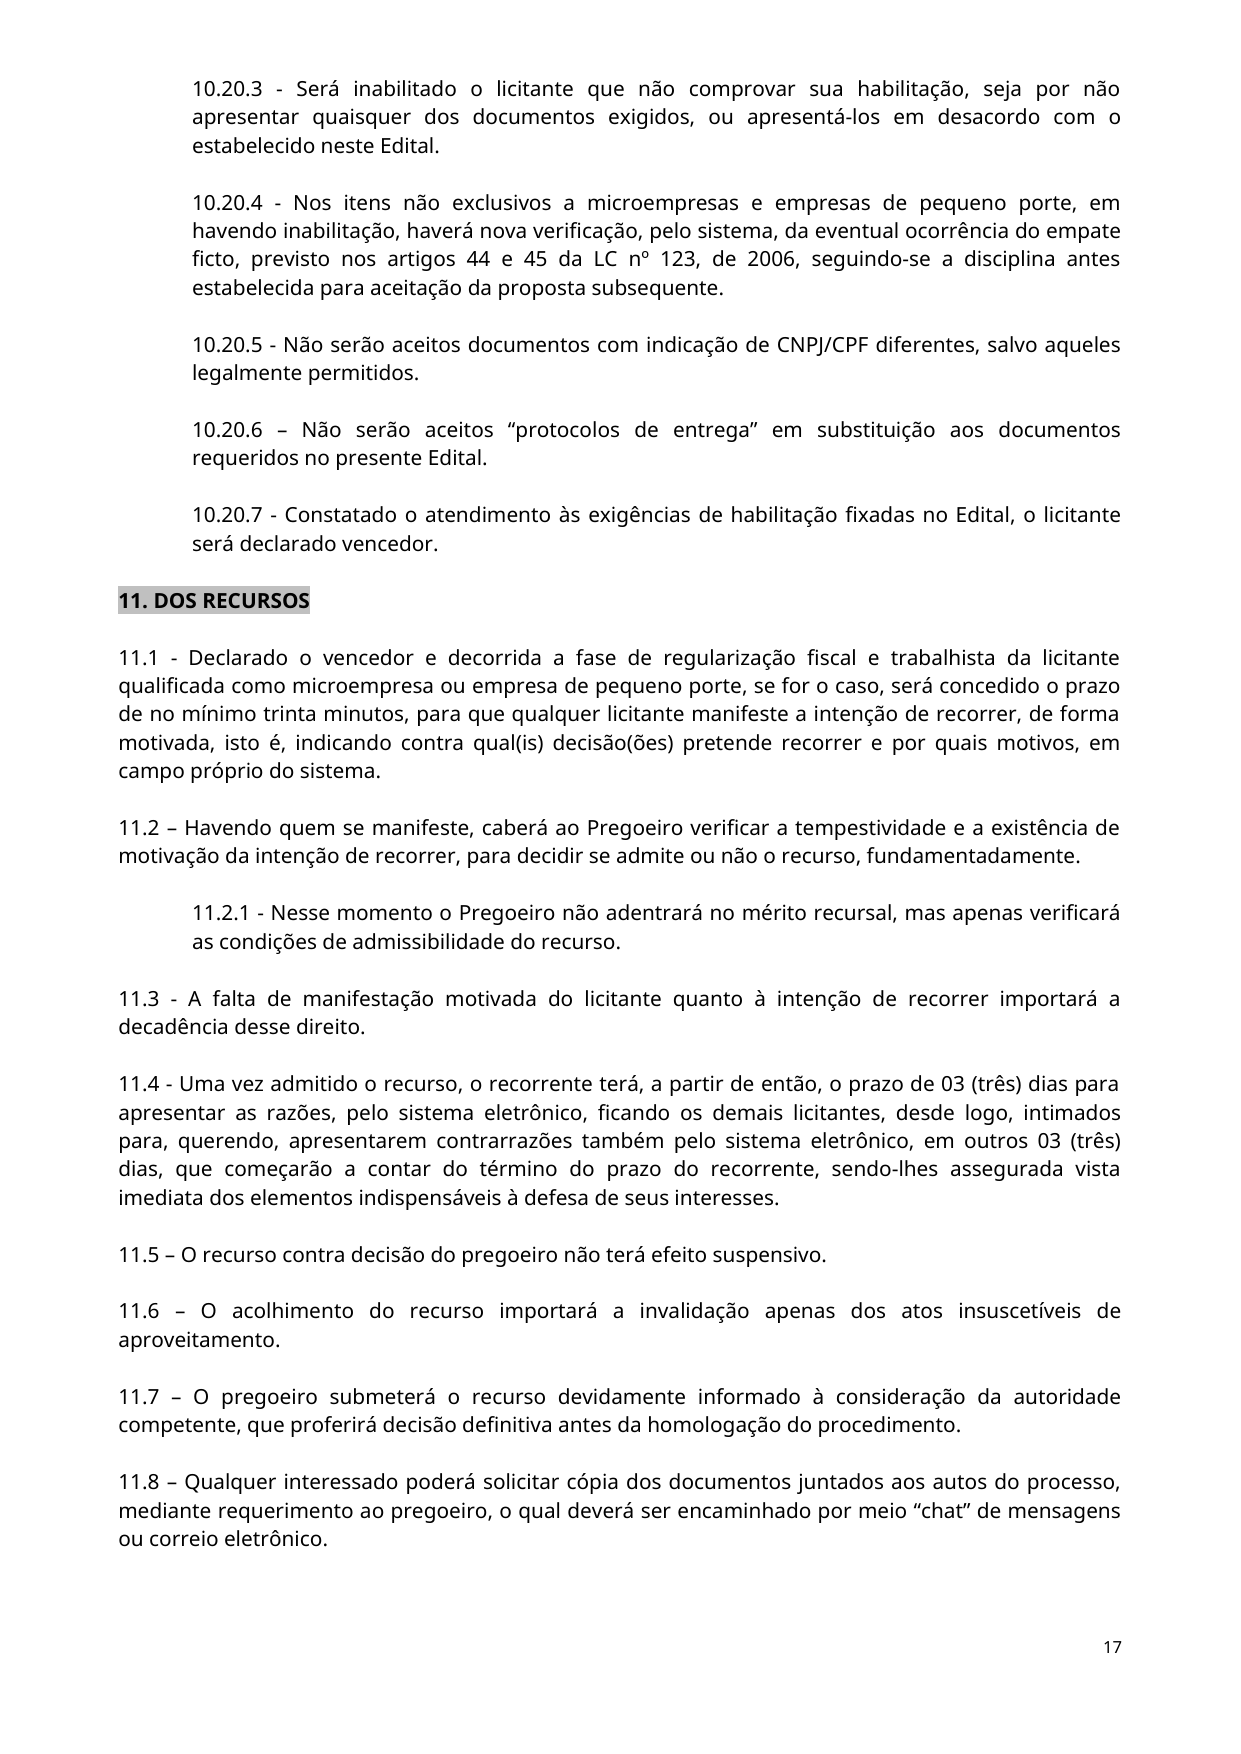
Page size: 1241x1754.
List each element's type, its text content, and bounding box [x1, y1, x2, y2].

text 10.20.6 – Não serão aceitos “protocolos de entrega” em substituição aos documentos requeridos no presente Edital. [192, 415, 1122, 472]
text 11.4 - Uma vez admitido o recurso, o recorrente terá, a partir de então, o prazo de 03 (três) dias para apresentar as razões, pelo sistema eletrônico, ficando os demais licitantes, desde logo, intimados para, querendo, apresentarem contrarrazões também pelo sistema eletrônico, em outros 03 (três) dias, que começarão a contar do término do prazo do recorrente, sendo-lhes assegurada vista imediata dos elementos indispensáveis à defesa de seus interesses. [118, 1069, 1122, 1211]
text 11.5 – O recurso contra decisão do pregoeiro não terá efeito suspensivo. [118, 1240, 1122, 1268]
text 11.2 – Havendo quem se manifeste, caberá ao Pregoeiro verificar a tempestividade e a existência de motivação da intenção de recorrer, para decidir se admite ou não o recurso, fundamentadamente. [118, 813, 1122, 870]
text 11.1 - Declarado o vencedor e decorrida a fase de regularização fiscal e trabalhista da licitante qualificada como microempresa ou empresa de pequeno porte, se for o caso, será concedido o prazo de no mínimo trinta minutos, para que qualquer licitante manifeste a intenção de recorrer, de forma motivada, isto é, indicando contra qual(is) decisão(ões) pretende recorrer e por quais motivos, em campo próprio do sistema. [118, 643, 1122, 785]
text 10.20.4 - Nos itens não exclusivos a microempresas e empresas de pequeno porte, em havendo inabilitação, haverá nova verificação, pelo sistema, da eventual ocorrência do empate ficto, previsto nos artigos 44 e 45 da LC nº 123, de 2006, seguindo-se a disciplina antes estabelecida para aceitação da proposta subsequente. [192, 188, 1122, 301]
text 11.2.1 - Nesse momento o Pregoeiro não adentrará no mérito recursal, mas apenas verificará as condições de admissibilidade do recurso. [192, 898, 1122, 955]
text 11.8 – Qualquer interessado poderá solicitar cópia dos documentos juntados aos autos do processo, mediante requerimento ao pregoeiro, o qual deverá ser encaminhado por meio “chat” de mensagens ou correio eletrônico. [118, 1467, 1122, 1553]
text 11.3 - A falta de manifestação motivada do licitante quanto à intenção de recorrer importará a decadência desse direito. [118, 984, 1122, 1041]
text 11.7 – O pregoeiro submeterá o recurso devidamente informado à consideração da autoridade competente, que proferirá decisão definitiva antes da homologação do procedimento. [118, 1382, 1122, 1439]
list 10.20.5 - Não serão aceitos documentos com indicação de CNPJ/CPF diferentes, salvo aqueles legalmente permitidos. [192, 330, 1122, 387]
text 11.6 – O acolhimento do recurso importará a invalidação apenas dos atos insuscetíveis de aproveitamento. [118, 1297, 1122, 1353]
text 10.20.3 - Será inabilitado o licitante que não comprovar sua habilitação, seja por não apresentar quaisquer dos documentos exigidos, ou apresentá-los em desacordo com o estabelecido neste Edital. [192, 74, 1122, 159]
text 10.20.7 - Constatado o atendimento às exigências de habilitação fixadas no Edital, o licitante será declarado vencedor. [192, 500, 1122, 557]
text 11. DOS RECURSOS [118, 586, 1122, 614]
